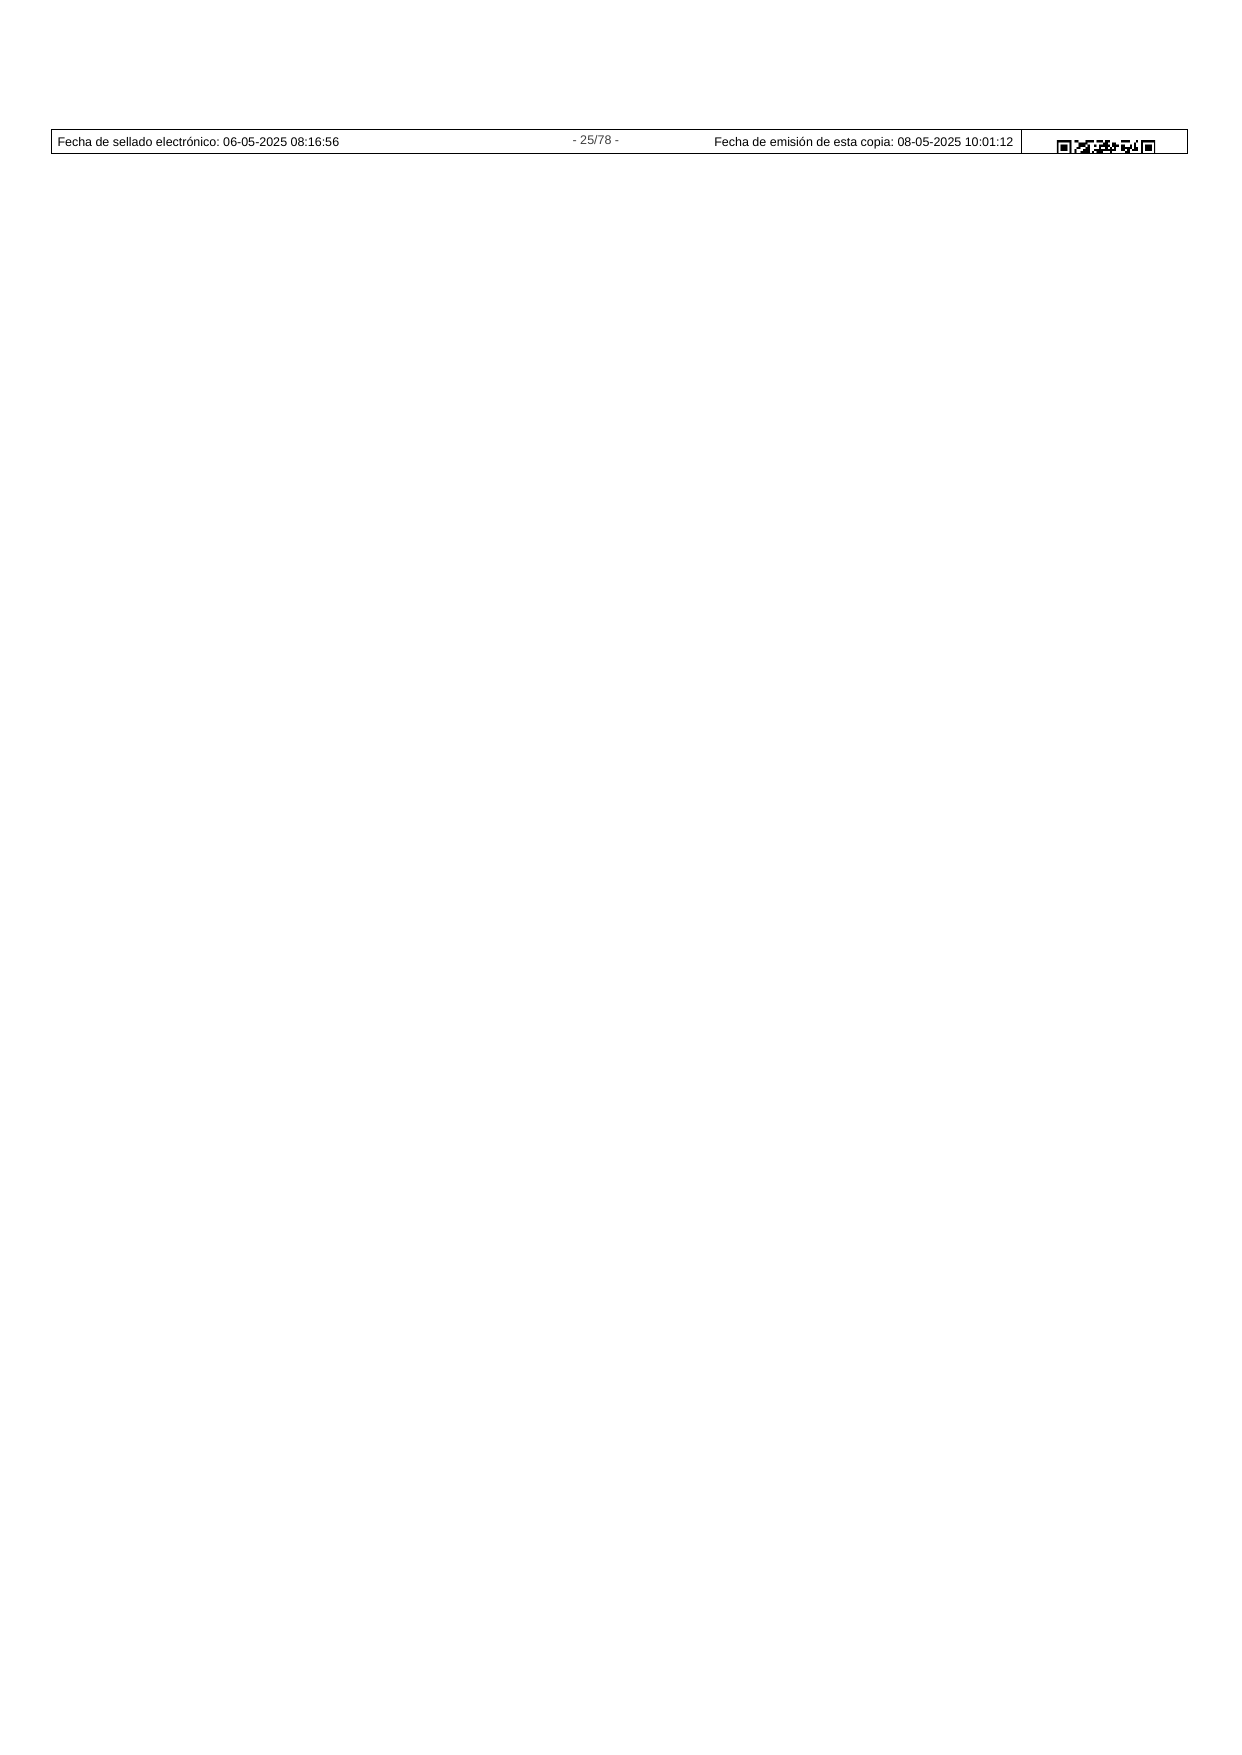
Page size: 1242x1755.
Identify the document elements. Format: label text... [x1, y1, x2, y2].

table_cell Fecha de sellado electrónico: 06-05-2025 08:16:56 - 25/78 - Fecha de emisión de esta copia: 08-05-2025 10:01:12 [52, 130, 1021, 153]
table_header [1022, 130, 1187, 153]
